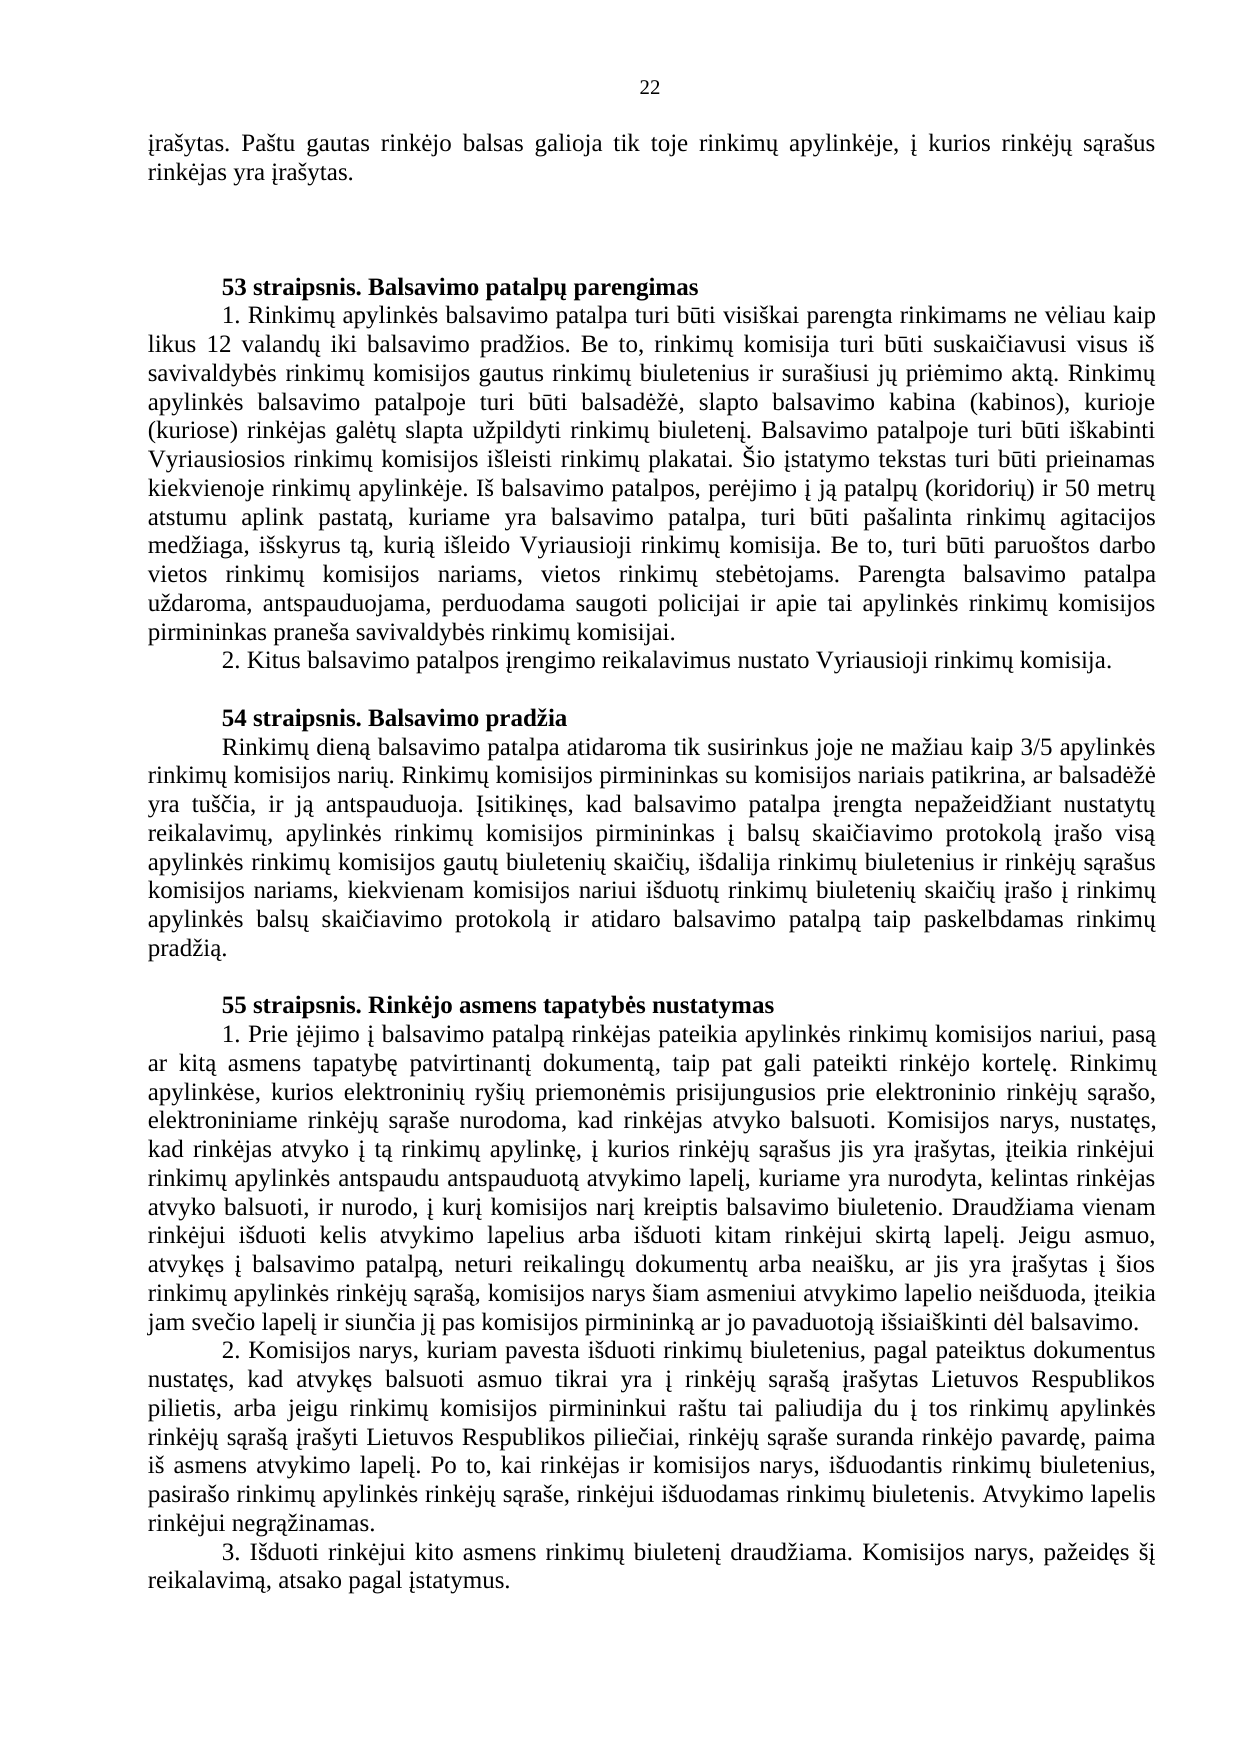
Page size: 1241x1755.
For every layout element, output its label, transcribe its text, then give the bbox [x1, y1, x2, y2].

text 53 straipsnis. Balsavimo patalpų parengimas [148, 272, 1157, 300]
text 55 straipsnis. Rinkėjo asmens tapatybės nustatymas [148, 990, 1157, 1019]
text 1. Rinkimų apylinkės balsavimo patalpa turi būti visiškai parengta rinkimams ne vėliau kaip likus 12 valandų iki balsavimo pradžios. Be to, rinkimų komisija turi būti suskaičiavusi visus iš savivaldybės rinkimų komisijos gautus rinkimų biuletenius ir surašiusi jų priėmimo aktą. Rinkimų apylinkės balsavimo patalpoje turi būti balsadėžė, slapto balsavimo kabina (kabinos), kurioje (kuriose) rinkėjas galėtų slapta užpildyti rinkimų biuletenį. Balsavimo patalpoje turi būti iškabinti Vyriausiosios rinkimų komisijos išleisti rinkimų plakatai. Šio įstatymo tekstas turi būti prieinamas kiekvienoje rinkimų apylinkėje. Iš balsavimo patalpos, perėjimo į ją patalpų (koridorių) ir 50 metrų atstumu aplink pastatą, kuriame yra balsavimo patalpa, turi būti pašalinta rinkimų agitacijos medžiaga, išskyrus tą, kurią išleido Vyriausioji rinkimų komisija. Be to, turi būti paruoštos darbo vietos rinkimų komisijos nariams, vietos rinkimų stebėtojams. Parengta balsavimo patalpa uždaroma, antspauduojama, perduodama saugoti policijai ir apie tai apylinkės rinkimų komisijos pirmininkas praneša savivaldybės rinkimų komisijai. [148, 300, 1157, 645]
text 2. Kitus balsavimo patalpos įrengimo reikalavimus nustato Vyriausioji rinkimų komisija. [148, 645, 1157, 674]
text 1. Prie įėjimo į balsavimo patalpą rinkėjas pateikia apylinkės rinkimų komisijos nariui, pasą ar kitą asmens tapatybę patvirtinantį dokumentą, taip pat gali pateikti rinkėjo kortelę. Rinkimų apylinkėse, kurios elektroninių ryšių priemonėmis prisijungusios prie elektroninio rinkėjų sąrašo, elektroniniame rinkėjų sąraše nurodoma, kad rinkėjas atvyko balsuoti. Komisijos narys, nustatęs, kad rinkėjas atvyko į tą rinkimų apylinkę, į kurios rinkėjų sąrašus jis yra įrašytas, įteikia rinkėjui rinkimų apylinkės antspaudu antspauduotą atvykimo lapelį, kuriame yra nurodyta, kelintas rinkėjas atvyko balsuoti, ir nurodo, į kurį komisijos narį kreiptis balsavimo biuletenio. Draudžiama vienam rinkėjui išduoti kelis atvykimo lapelius arba išduoti kitam rinkėjui skirtą lapelį. Jeigu asmuo, atvykęs į balsavimo patalpą, neturi reikalingų dokumentų arba neaišku, ar jis yra įrašytas į šios rinkimų apylinkės rinkėjų sąrašą, komisijos narys šiam asmeniui atvykimo lapelio neišduoda, įteikia jam svečio lapelį ir siunčia jį pas komisijos pirmininką ar jo pavaduotoją išsiaiškinti dėl balsavimo. [148, 1019, 1157, 1335]
text įrašytas. Paštu gautas rinkėjo balsas galioja tik toje rinkimų apylinkėje, į kurios rinkėjų sąrašus rinkėjas yra įrašytas. [148, 128, 1157, 185]
text Rinkimų dieną balsavimo patalpa atidaroma tik susirinkus joje ne mažiau kaip 3/5 apylinkės rinkimų komisijos narių. Rinkimų komisijos pirmininkas su komisijos nariais patikrina, ar balsadėžė yra tuščia, ir ją antspauduoja. Įsitikinęs, kad balsavimo patalpa įrengta nepažeidžiant nustatytų reikalavimų, apylinkės rinkimų komisijos pirmininkas į balsų skaičiavimo protokolą įrašo visą apylinkės rinkimų komisijos gautų biuletenių skaičių, išdalija rinkimų biuletenius ir rinkėjų sąrašus komisijos nariams, kiekvienam komisijos nariui išduotų rinkimų biuletenių skaičių įrašo į rinkimų apylinkės balsų skaičiavimo protokolą ir atidaro balsavimo patalpą taip paskelbdamas rinkimų pradžią. [148, 732, 1157, 962]
text 2. Komisijos narys, kuriam pavesta išduoti rinkimų biuletenius, pagal pateiktus dokumentus nustatęs, kad atvykęs balsuoti asmuo tikrai yra į rinkėjų sąrašą įrašytas Lietuvos Respublikos pilietis, arba jeigu rinkimų komisijos pirmininkui raštu tai paliudija du į tos rinkimų apylinkės rinkėjų sąrašą įrašyti Lietuvos Respublikos piliečiai, rinkėjų sąraše suranda rinkėjo pavardę, paima iš asmens atvykimo lapelį. Po to, kai rinkėjas ir komisijos narys, išduodantis rinkimų biuletenius, pasirašo rinkimų apylinkės rinkėjų sąraše, rinkėjui išduodamas rinkimų biuletenis. Atvykimo lapelis rinkėjui negrąžinamas. [148, 1335, 1157, 1537]
text 54 straipsnis. Balsavimo pradžia [148, 703, 1157, 732]
text 3. Išduoti rinkėjui kito asmens rinkimų biuletenį draudžiama. Komisijos narys, pažeidęs šį reikalavimą, atsako pagal įstatymus. [148, 1537, 1157, 1594]
